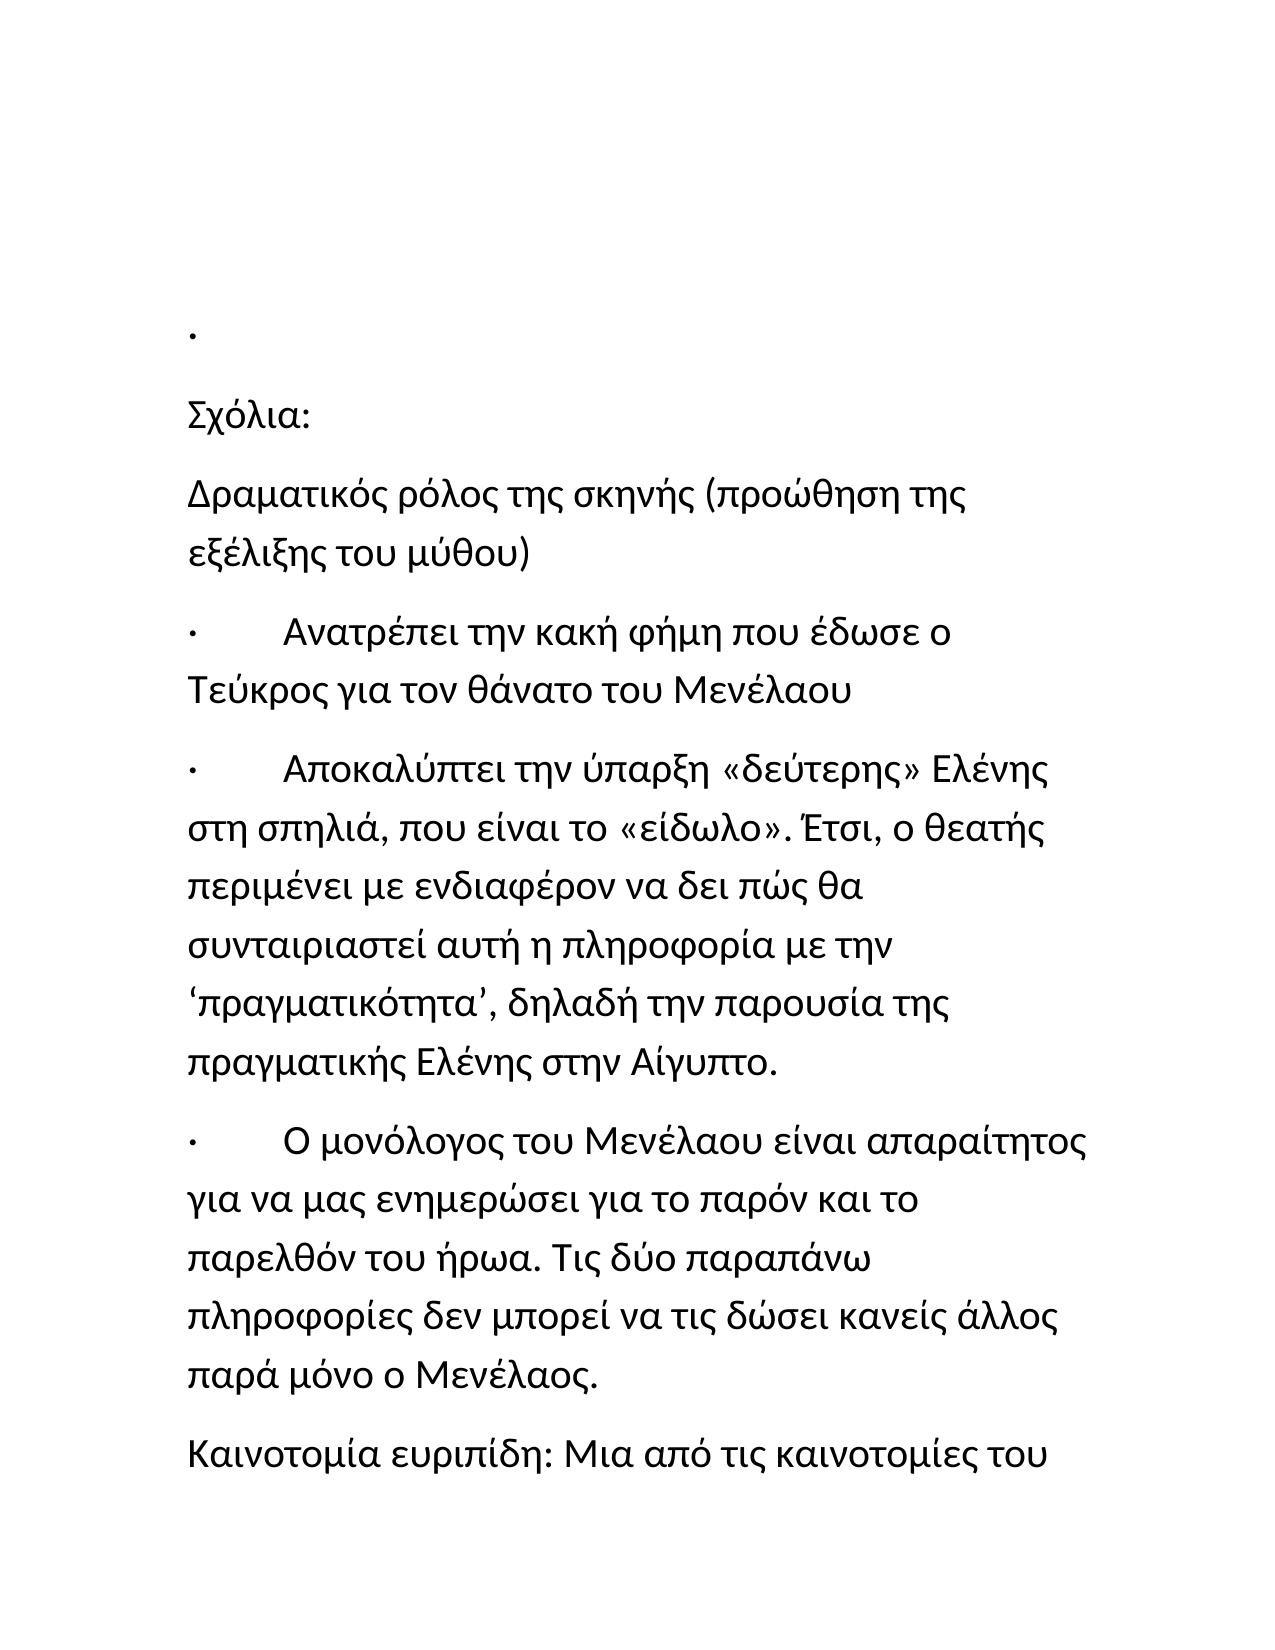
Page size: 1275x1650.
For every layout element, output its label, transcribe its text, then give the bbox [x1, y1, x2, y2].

text Σχόλια: [187, 388, 1087, 439]
text Δραματικός ρόλος της σκηνής (προώθηση της εξέλιξης του μύθου) [187, 467, 1087, 576]
text · Ο μονόλογος του Μενέλαου είναι απαραίτητος για να μας ενημερώσει για το παρόν και το παρελθόν του ήρωα. Τις δύο παραπάνω πληροφορίες δεν μπορεί να τις δώσει κανείς άλλος παρά μόνο ο Μενέλαος. [187, 1114, 1087, 1398]
text · Ανατρέπει την κακή φήμη που έδωσε ο Τεύκρος για τον θάνατο του Μενέλαου [187, 605, 1087, 714]
text Καινοτομία ευριπίδη: Μια από τις καινοτομίες του [187, 1427, 1087, 1478]
text · Αποκαλύπτει την ύπαρξη «δεύτερης» Ελένης στη σπηλιά, που είναι το «είδωλο». Έτσι, ο θεατής περιμένει με ενδιαφέρον να δει πώς θα συνταιριαστεί αυτή η πληροφορία με την ‘πραγματικότητα’, δηλαδή την παρουσία της πραγματικής Ελένης στην Αίγυπτο. [187, 742, 1087, 1086]
text · [187, 308, 1087, 359]
